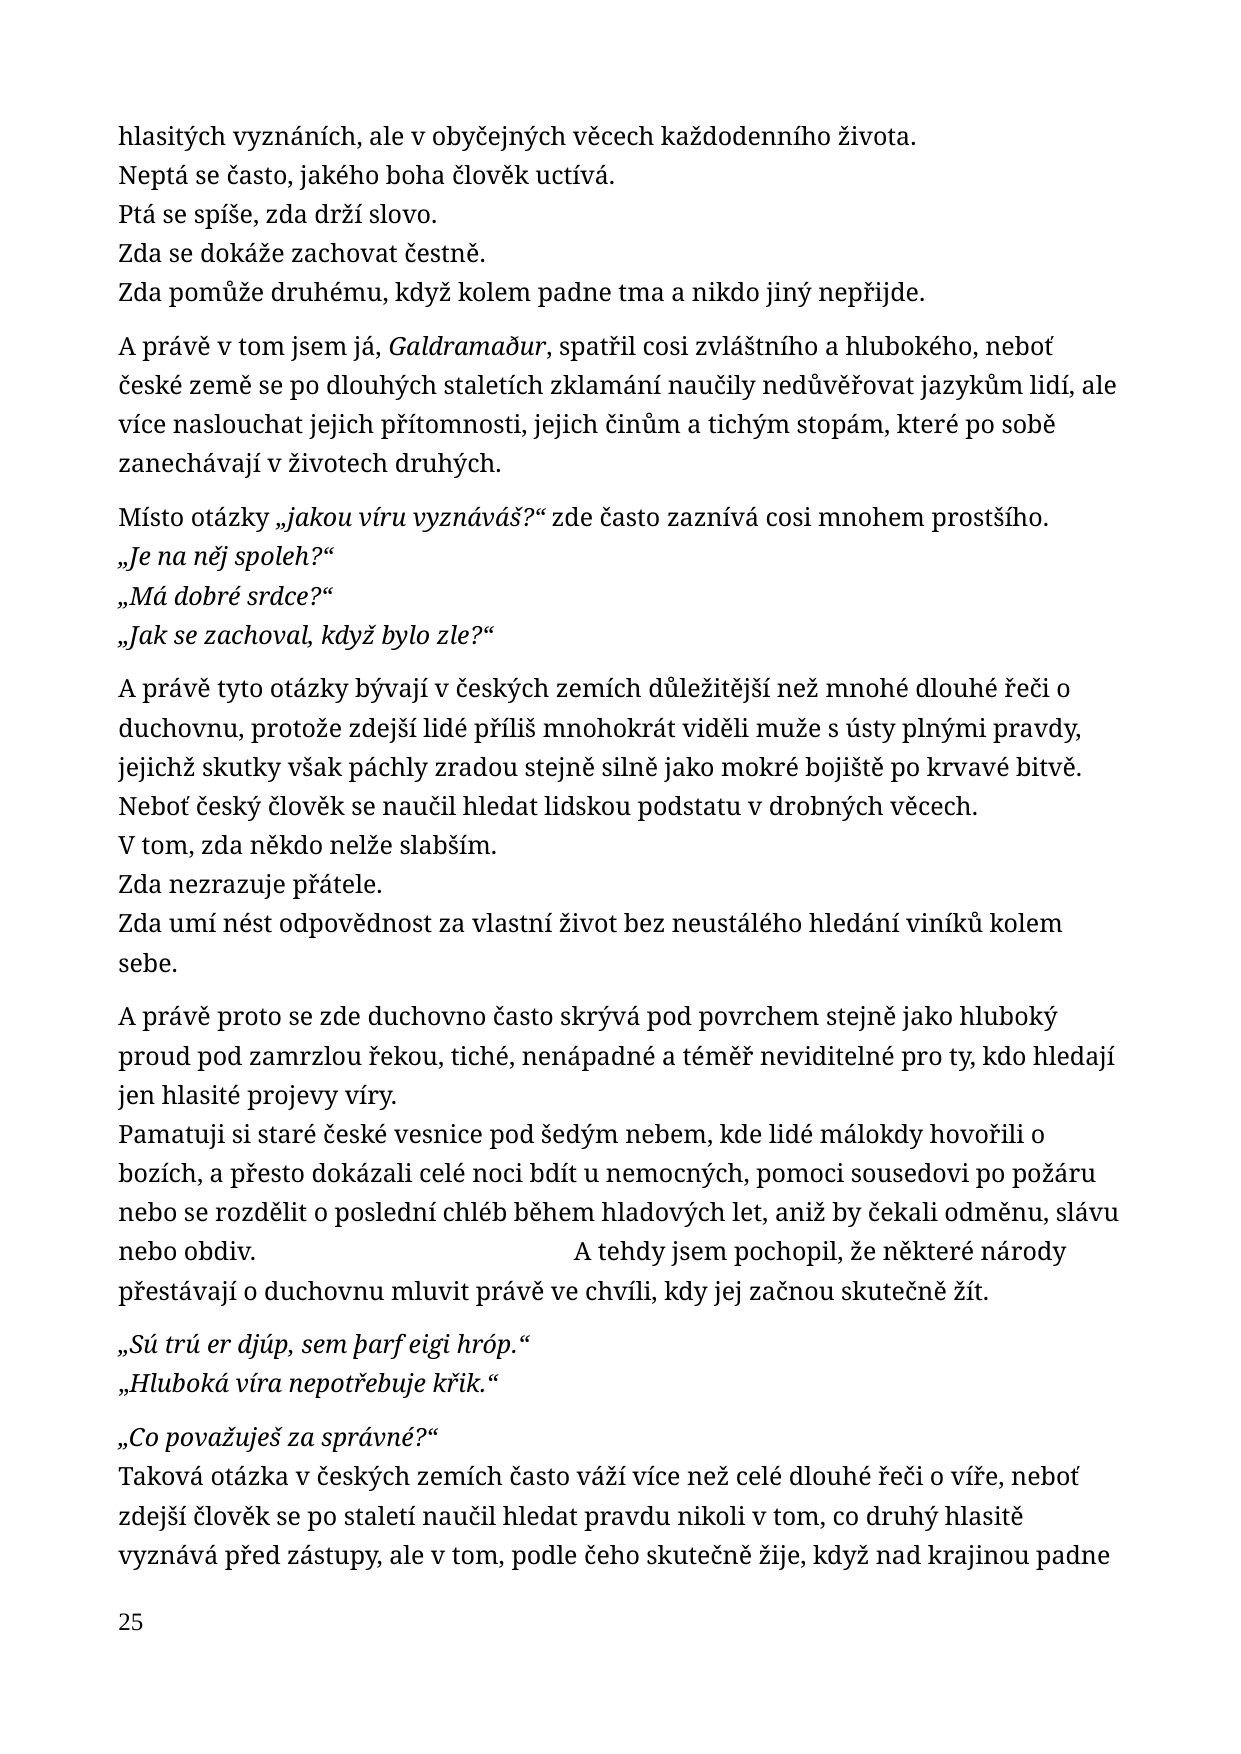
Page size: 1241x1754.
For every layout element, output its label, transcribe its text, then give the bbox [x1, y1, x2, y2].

text hlasitých vyznáních, ale v obyčejných věcech každodenního života. Neptá se často, jakého boha člověk uctívá. Ptá se spíše, zda drží slovo. Zda se dokáže zachovat čestně. Zda pomůže druhému, když kolem padne tma a nikdo jiný nepřijde. [118, 118, 1122, 309]
text A právě v tom jsem já, Galdramaður, spatřil cosi zvláštního a hlubokého, neboť české země se po dlouhých staletích zklamání naučily nedůvěřovat jazykům lidí, ale více naslouchat jejich přítomnosti, jejich činům a tichým stopám, které po sobě zanechávají v životech druhých. [118, 328, 1122, 480]
text Místo otázky „jakou víru vyznáváš?“ zde často zaznívá cosi mnohem prostšího. „Je na něj spoleh?“ „Má dobré srdce?“ „Jak se zachoval, když bylo zle?“ [118, 500, 1122, 651]
text „Sú trú er djúp, sem þarf eigi hróp.“ „Hluboká víra nepotřebuje křik.“ [118, 1327, 1122, 1400]
text A právě tyto otázky bývají v českých zemích důležitější než mnohé dlouhé řeči o duchovnu, protože zdejší lidé příliš mnohokrát viděli muže s ústy plnými pravdy, jejichž skutky však páchly zradou stejně silně jako mokré bojiště po krvavé bitvě. Neboť český člověk se naučil hledat lidskou podstatu v drobných věcech. V tom, zda někdo nelže slabším. Zda nezrazuje přátele. Zda umí nést odpovědnost za vlastní život bez neustálého hledání viníků kolem sebe. [118, 671, 1122, 979]
text „Co považuješ za správné?“ Taková otázka v českých zemích často váží více než celé dlouhé řeči o víře, neboť zdejší člověk se po staletí naučil hledat pravdu nikoli v tom, co druhý hlasitě vyznává před zástupy, ale v tom, podle čeho skutečně žije, když nad krajinou padne [118, 1420, 1122, 1571]
text A právě proto se zde duchovno často skrývá pod povrchem stejně jako hluboký proud pod zamrzlou řekou, tiché, nenápadné a téměř neviditelné pro ty, kdo hledají jen hlasité projevy víry. Pamatuji si staré české vesnice pod šedým nebem, kde lidé málokdy hovořili o bozích, a přesto dokázali celé noci bdít u nemocných, pomoci sousedovi po požáru nebo se rozdělit o poslední chléb během hladových let, aniž by čekali odměnu, slávu nebo obdiv. A tehdy jsem pochopil, že některé národy přestávají o duchovnu mluvit právě ve chvíli, kdy jej začnou skutečně žít. [118, 999, 1122, 1307]
